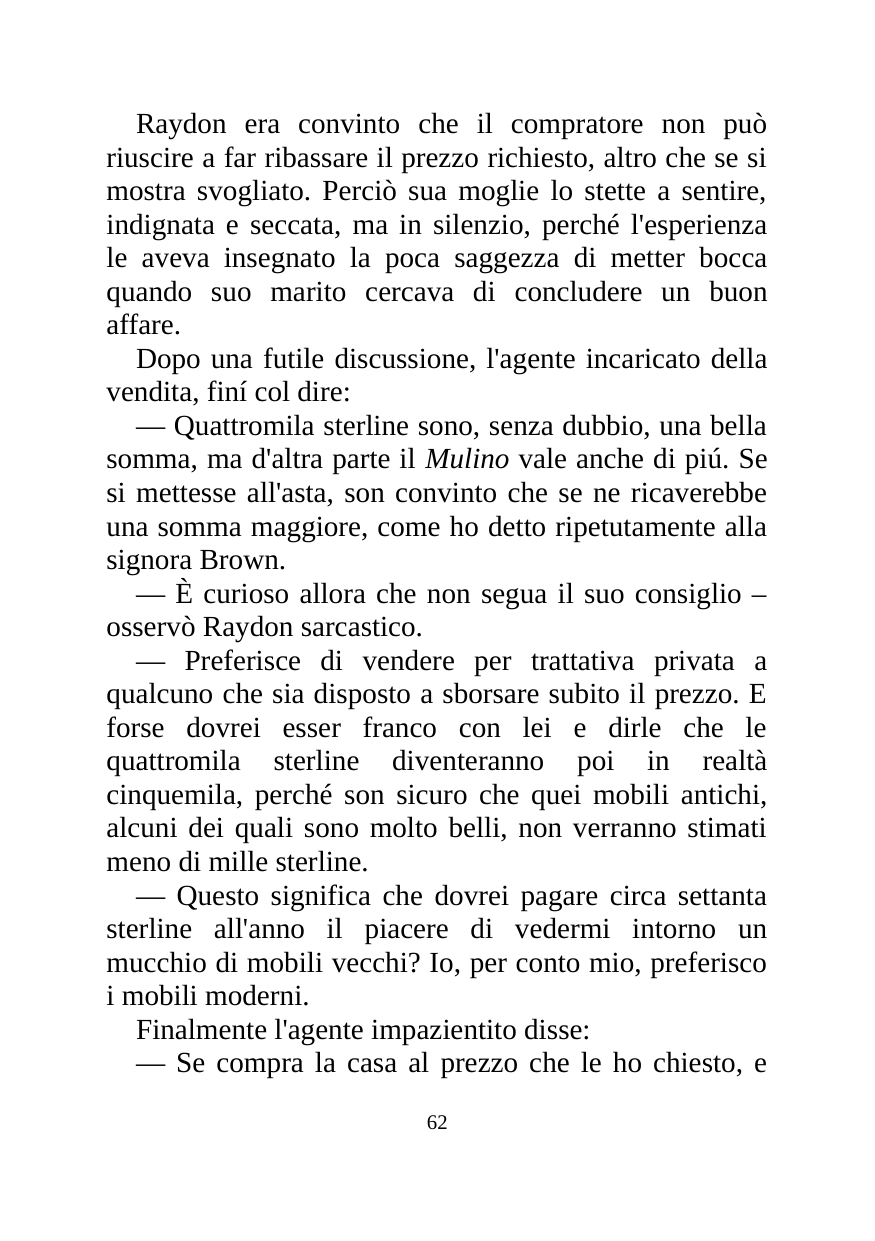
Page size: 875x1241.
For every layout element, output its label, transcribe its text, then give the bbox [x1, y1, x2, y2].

text Finalmente l'agente impazientito disse: [106, 1012, 768, 1045]
text — Se compra la casa al prezzo che le ho chiesto, e [106, 1045, 768, 1079]
text Dopo una futile discussione, l'agente incaricato della vendita, finí col dire: [106, 341, 768, 408]
text — Quattromila sterline sono, senza dubbio, una bella somma, ma d'altra parte il Mulino vale anche di piú. Se si mettesse all'asta, son convinto che se ne ricaverebbe una somma maggiore, come ho detto ripetutamente alla signora Brown. [106, 408, 768, 576]
text — Questo significa che dovrei pagare circa settanta sterline all'anno il piacere di vedermi intorno un mucchio di mobili vecchi? Io, per conto mio, preferisco i mobili moderni. [106, 878, 768, 1012]
text — È curioso allora che non segua il suo consiglio – osservò Raydon sarcastico. [106, 576, 768, 643]
text — Preferisce di vendere per trattativa privata a qualcuno che sia disposto a sborsare subito il prezzo. E forse dovrei esser franco con lei e dirle che le quattromila sterline diventeranno poi in realtà cinquemila, perché son sicuro che quei mobili antichi, alcuni dei quali sono molto belli, non verranno stimati meno di mille sterline. [106, 643, 768, 878]
text Raydon era convinto che il compratore non può riuscire a far ribassare il prezzo richiesto, altro che se si mostra svogliato. Perciò sua moglie lo stette a sentire, indignata e seccata, ma in silenzio, perché l'esperienza le aveva insegnato la poca saggezza di metter bocca quando suo marito cercava di concludere un buon affare. [106, 106, 768, 341]
